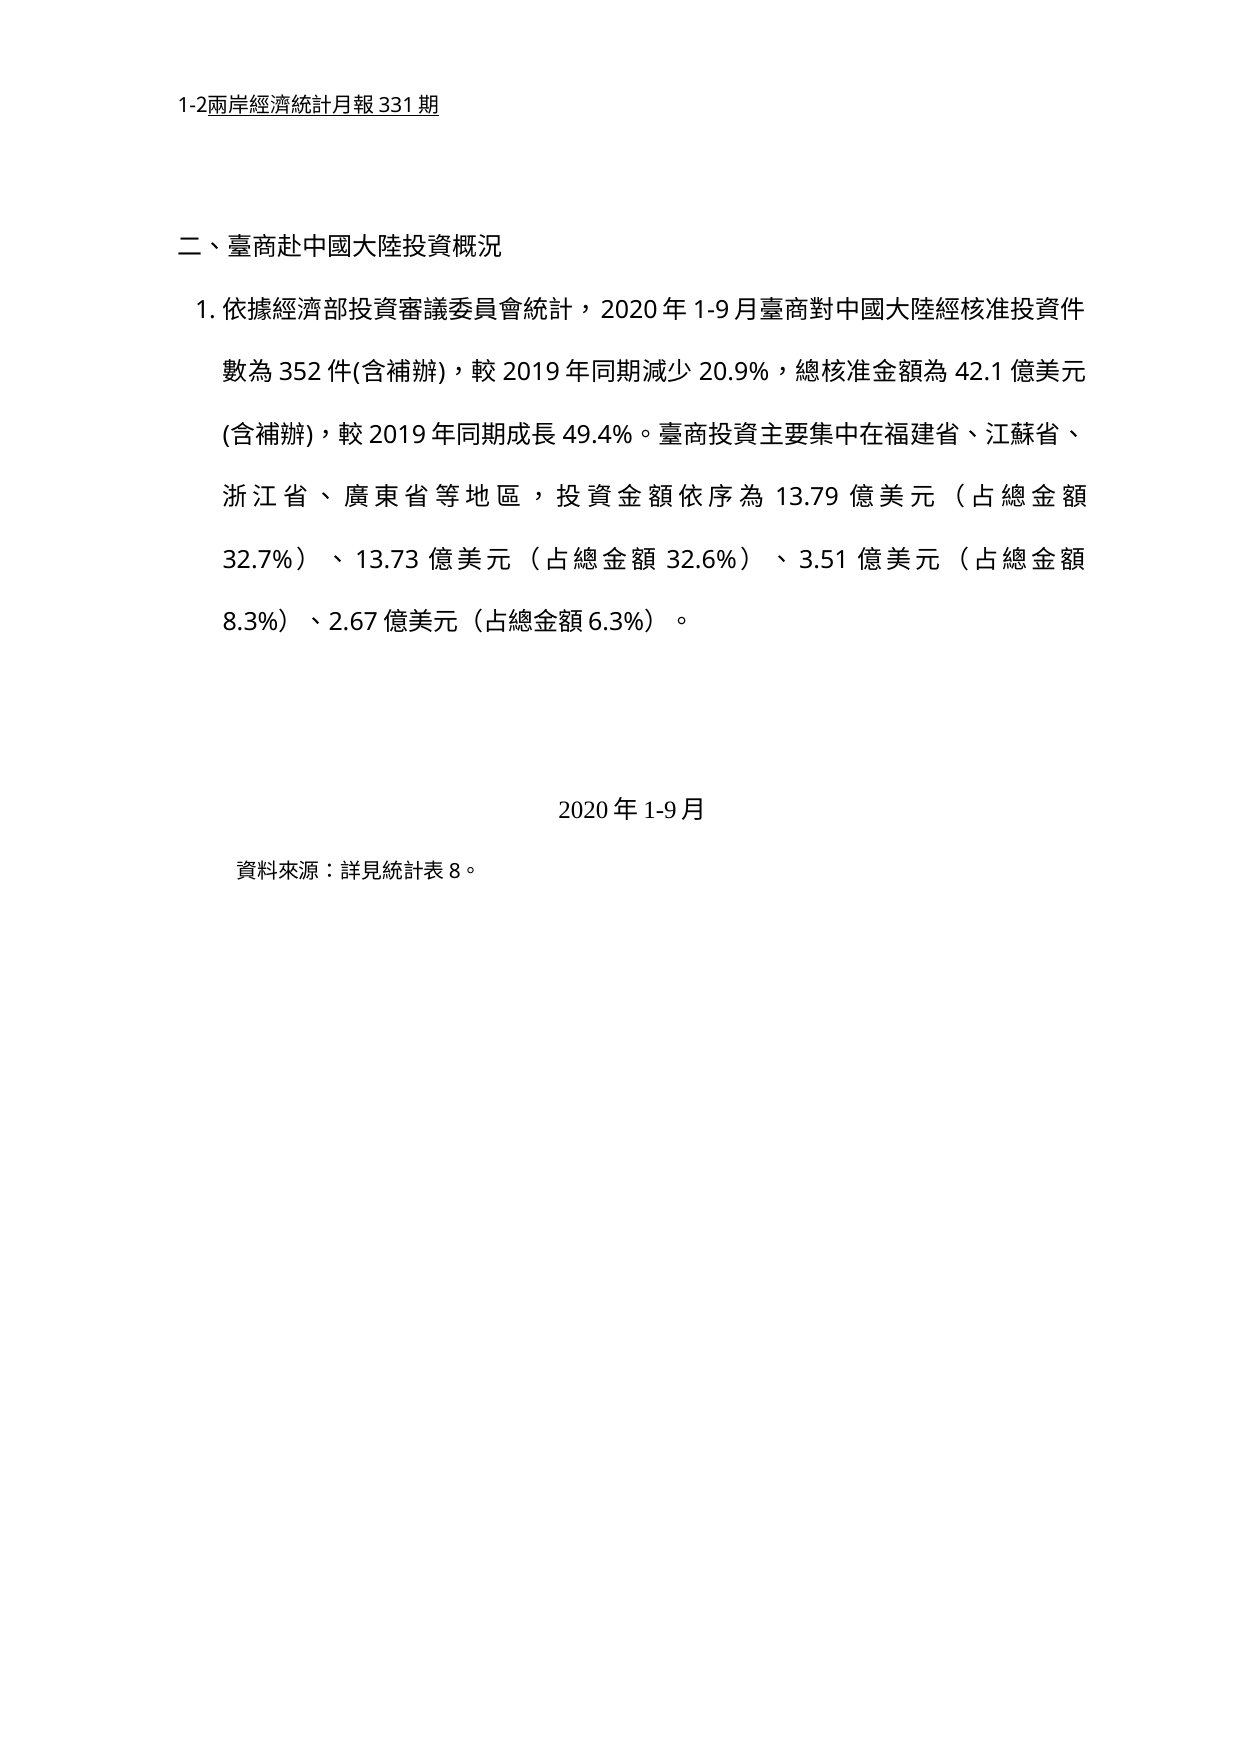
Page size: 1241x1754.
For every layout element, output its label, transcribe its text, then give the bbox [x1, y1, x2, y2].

text 1. 依據經濟部投資審議委員會統計，2020年1-9月臺商對中國大陸經核准投資件數為352件(含補辦)，較2019年同期減少20.9%，總核准金額為42.1億美元(含補辦)，較2019年同期成長49.4%。臺商投資主要集中在福建省、江蘇省、浙江省、廣東省等地區，投資金額依序為13.79億美元（占總金額32.7%）、13.73億美元（占總金額32.6%）、3.51億美元（占總金額8.3%）、2.67億美元（占總金額6.3%）。 [195, 266, 1087, 641]
text 二、臺商赴中國大陸投資概況 [177, 203, 1087, 266]
text 2020年1-9月 [177, 766, 1087, 828]
text 資料來源：詳見統計表8。 [177, 828, 1087, 891]
